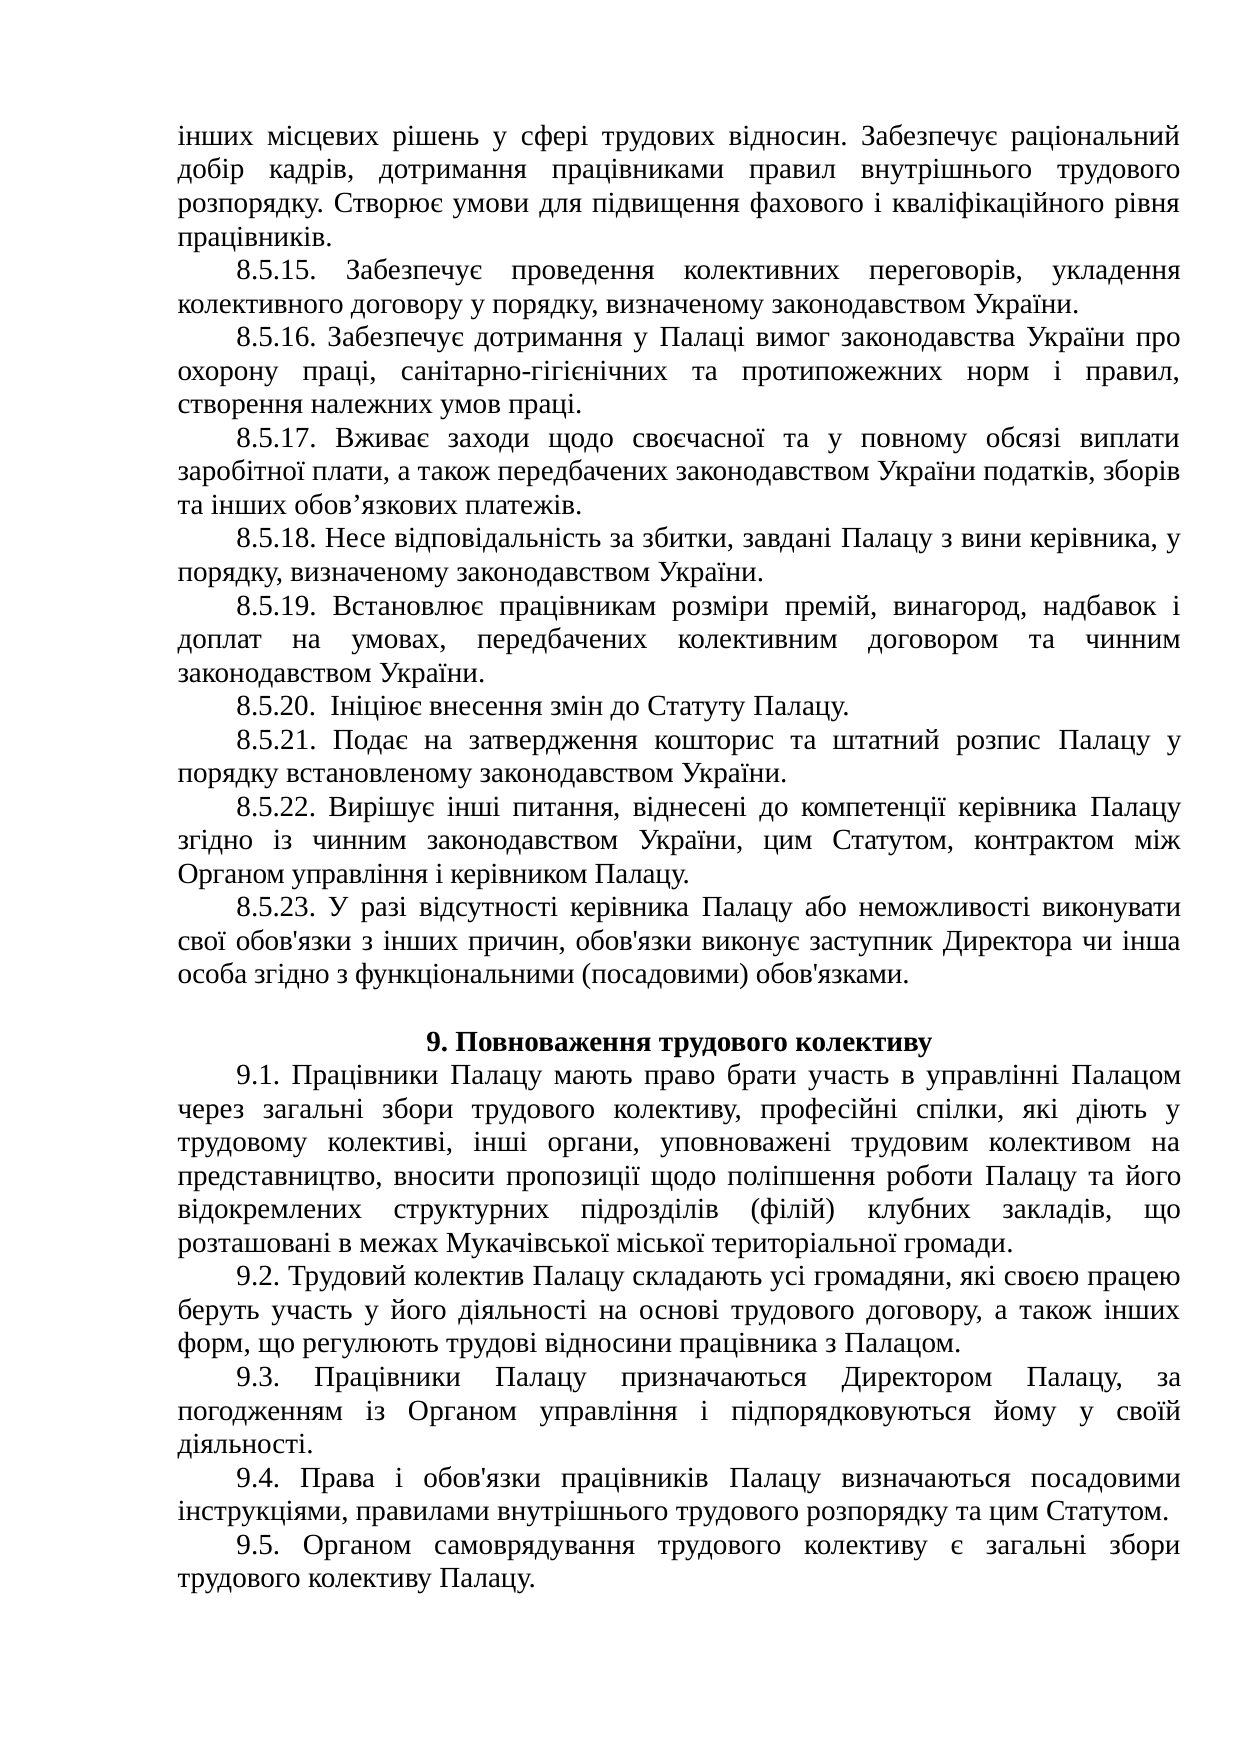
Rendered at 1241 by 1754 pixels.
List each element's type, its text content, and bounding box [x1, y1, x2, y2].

text 9.1. Працівники Палацу мають право брати участь в управлінні Палацом через загальні збори трудового колективу, професійні спілки, які діють у трудовому колективі, інші органи, уповноважені трудовим колективом на представництво, вносити пропозиції щодо поліпшення роботи Палацу та його відокремлених структурних підрозділів (філій) клубних закладів, що розташовані в межах Мукачівської міської територіальної громади. [177, 1057, 1181, 1258]
text 9. Повноваження трудового колективу [177, 1024, 1181, 1057]
text 8.5.22. Вирішує інші питання, віднесені до компетенції керівника Палацу згідно із чинним законодавством України, цим Статутом, контрактом між Органом управління і керівником Палацу. [177, 789, 1181, 889]
text 8.5.21. Подає на затвердження кошторис та штатний розпис Палацу у порядку встановленому законодавством України. [177, 722, 1181, 789]
text 8.5.15. Забезпечує проведення колективних переговорів, укладення колективного договору у порядку, визначеному законодавством України. [177, 252, 1181, 319]
text 9.5. Органом самоврядування трудового колективу є загальні збори трудового колективу Палацу. [177, 1527, 1181, 1594]
text 8.5.17. Вживає заходи щодо своєчасної та у повному обсязі виплати заробітної плати, а також передбачених законодавством України податків, зборів та інших обов’язкових платежів. [177, 420, 1181, 521]
text 8.5.19. Встановлює працівникам розміри премій, винагород, надбавок і доплат на умовах, передбачених колективним договором та чинним законодавством України. [177, 588, 1181, 688]
text 8.5.23. У разі відсутності керівника Палацу або неможливості виконувати свої обов'язки з інших причин, обов'язки виконує заступник Директора чи інша особа згідно з функціональними (посадовими) обов'язками. [177, 889, 1181, 990]
text 8.5.16. Забезпечує дотримання у Палаці вимог законодавства України про охорону праці, санітарно-гігієнічних та протипожежних норм і правил, створення належних умов праці. [177, 319, 1181, 420]
text 9.2. Трудовий колектив Палацу складають усі громадяни, які своєю працею беруть участь у його діяльності на основі трудового договору, а також інших форм, що регулюють трудові відносини працівника з Палацом. [177, 1258, 1181, 1359]
text 8.5.20. Ініціює внесення змін до Статуту Палацу. [177, 688, 1181, 722]
text інших місцевих рішень у сфері трудових відносин. Забезпечує раціональний добір кадрів, дотримання працівниками правил внутрішнього трудового розпорядку. Створює умови для підвищення фахового і кваліфікаційного рівня працівників. [177, 118, 1181, 252]
text 8.5.18. Несе відповідальність за збитки, завдані Палацу з вини керівника, у порядку, визначеному законодавством України. [177, 521, 1181, 588]
text 9.3. Працівники Палацу призначаються Директором Палацу, за погодженням із Органом управління і підпорядковуються йому у своїй діяльності. [177, 1359, 1181, 1460]
text 9.4. Права і обов'язки працівників Палацу визначаються посадовими інструкціями, правилами внутрішнього трудового розпорядку та цим Статутом. [177, 1460, 1181, 1527]
